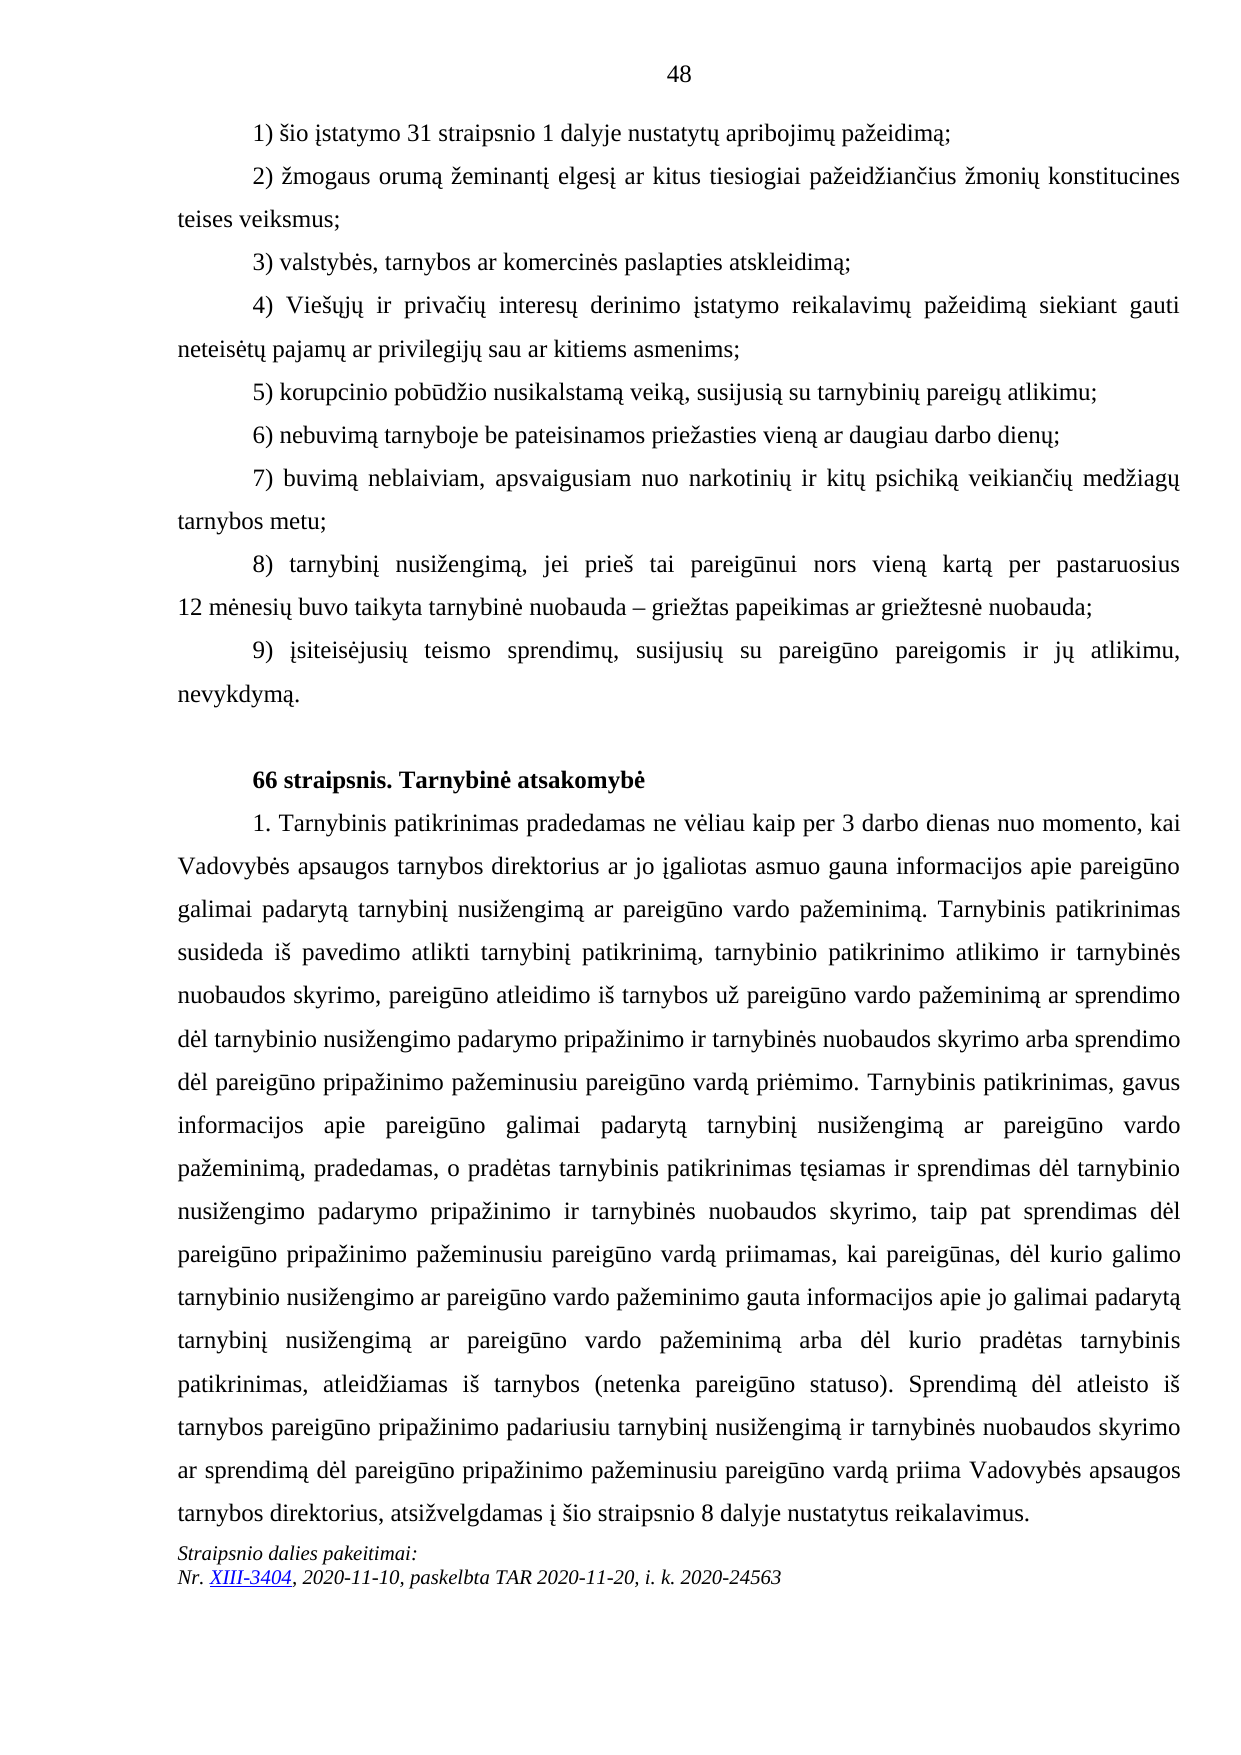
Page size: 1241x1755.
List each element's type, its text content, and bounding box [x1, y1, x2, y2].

text 1) šio įstatymo 31 straipsnio 1 dalyje nustatytų apribojimų pažeidimą; [177, 118, 1181, 147]
text 5) korupcinio pobūdžio nusikalstamą veiką, susijusią su tarnybinių pareigų atlikimu; [177, 377, 1181, 406]
text 8) tarnybinį nusižengimą, jei prieš tai pareigūnui nors vieną kartą per pastaruosius 12 mėnesių buvo taikyta tarnybinė nuobauda – griežtas papeikimas ar griežtesnė nuobauda; [177, 549, 1181, 621]
text Straipsnio dalies pakeitimai: [177, 1541, 1181, 1565]
text 3) valstybės, tarnybos ar komercinės paslapties atskleidimą; [177, 247, 1181, 276]
text 2) žmogaus orumą žeminantį elgesį ar kitus tiesiogiai pažeidžiančius žmonių konstitucines teises veiksmus; [177, 161, 1181, 233]
text 4) Viešųjų ir privačių interesų derinimo įstatymo reikalavimų pažeidimą siekiant gauti neteisėtų pajamų ar privilegijų sau ar kitiems asmenims; [177, 291, 1181, 362]
text 6) nebuvimą tarnyboje be pateisinamos priežasties vieną ar daugiau darbo dienų; [177, 420, 1181, 449]
text 7) buvimą neblaiviam, apsvaigusiam nuo narkotinių ir kitų psichiką veikiančių medžiagų tarnybos metu; [177, 463, 1181, 535]
text 9) įsiteisėjusių teismo sprendimų, susijusių su pareigūno pareigomis ir jų atlikimu, nevykdymą. [177, 636, 1181, 707]
text 1. Tarnybinis patikrinimas pradedamas ne vėliau kaip per 3 darbo dienas nuo momento, kai Vadovybės apsaugos tarnybos direktorius ar jo įgaliotas asmuo gauna informacijos apie pareigūno galimai padarytą tarnybinį nusižengimą ar pareigūno vardo pažeminimą. Tarnybinis patikrinimas susideda iš pavedimo atlikti tarnybinį patikrinimą, tarnybinio patikrinimo atlikimo ir tarnybinės nuobaudos skyrimo, pareigūno atleidimo iš tarnybos už pareigūno vardo pažeminimą ar sprendimo dėl tarnybinio nusižengimo padarymo pripažinimo ir tarnybinės nuobaudos skyrimo arba sprendimo dėl pareigūno pripažinimo pažeminusiu pareigūno vardą priėmimo. Tarnybinis patikrinimas, gavus informacijos apie pareigūno galimai padarytą tarnybinį nusižengimą ar pareigūno vardo pažeminimą, pradedamas, o pradėtas tarnybinis patikrinimas tęsiamas ir sprendimas dėl tarnybinio nusižengimo padarymo pripažinimo ir tarnybinės nuobaudos skyrimo, taip pat sprendimas dėl pareigūno pripažinimo pažeminusiu pareigūno vardą priimamas, kai pareigūnas, dėl kurio galimo tarnybinio nusižengimo ar pareigūno vardo pažeminimo gauta informacijos apie jo galimai padarytą tarnybinį nusižengimą ar pareigūno vardo pažeminimą arba dėl kurio pradėtas tarnybinis patikrinimas, atleidžiamas iš tarnybos (netenka pareigūno statuso). Sprendimą dėl atleisto iš tarnybos pareigūno pripažinimo padariusiu tarnybinį nusižengimą ir tarnybinės nuobaudos skyrimo ar sprendimą dėl pareigūno pripažinimo pažeminusiu pareigūno vardą priima Vadovybės apsaugos tarnybos direktorius, atsižvelgdamas į šio straipsnio 8 dalyje nustatytus reikalavimus. [177, 808, 1181, 1527]
text Nr. XIII-3404, 2020-11-10, paskelbta TAR 2020-11-20, i. k. 2020-24563 [177, 1565, 1181, 1589]
text 66 straipsnis. Tarnybinė atsakomybė [177, 765, 1181, 794]
